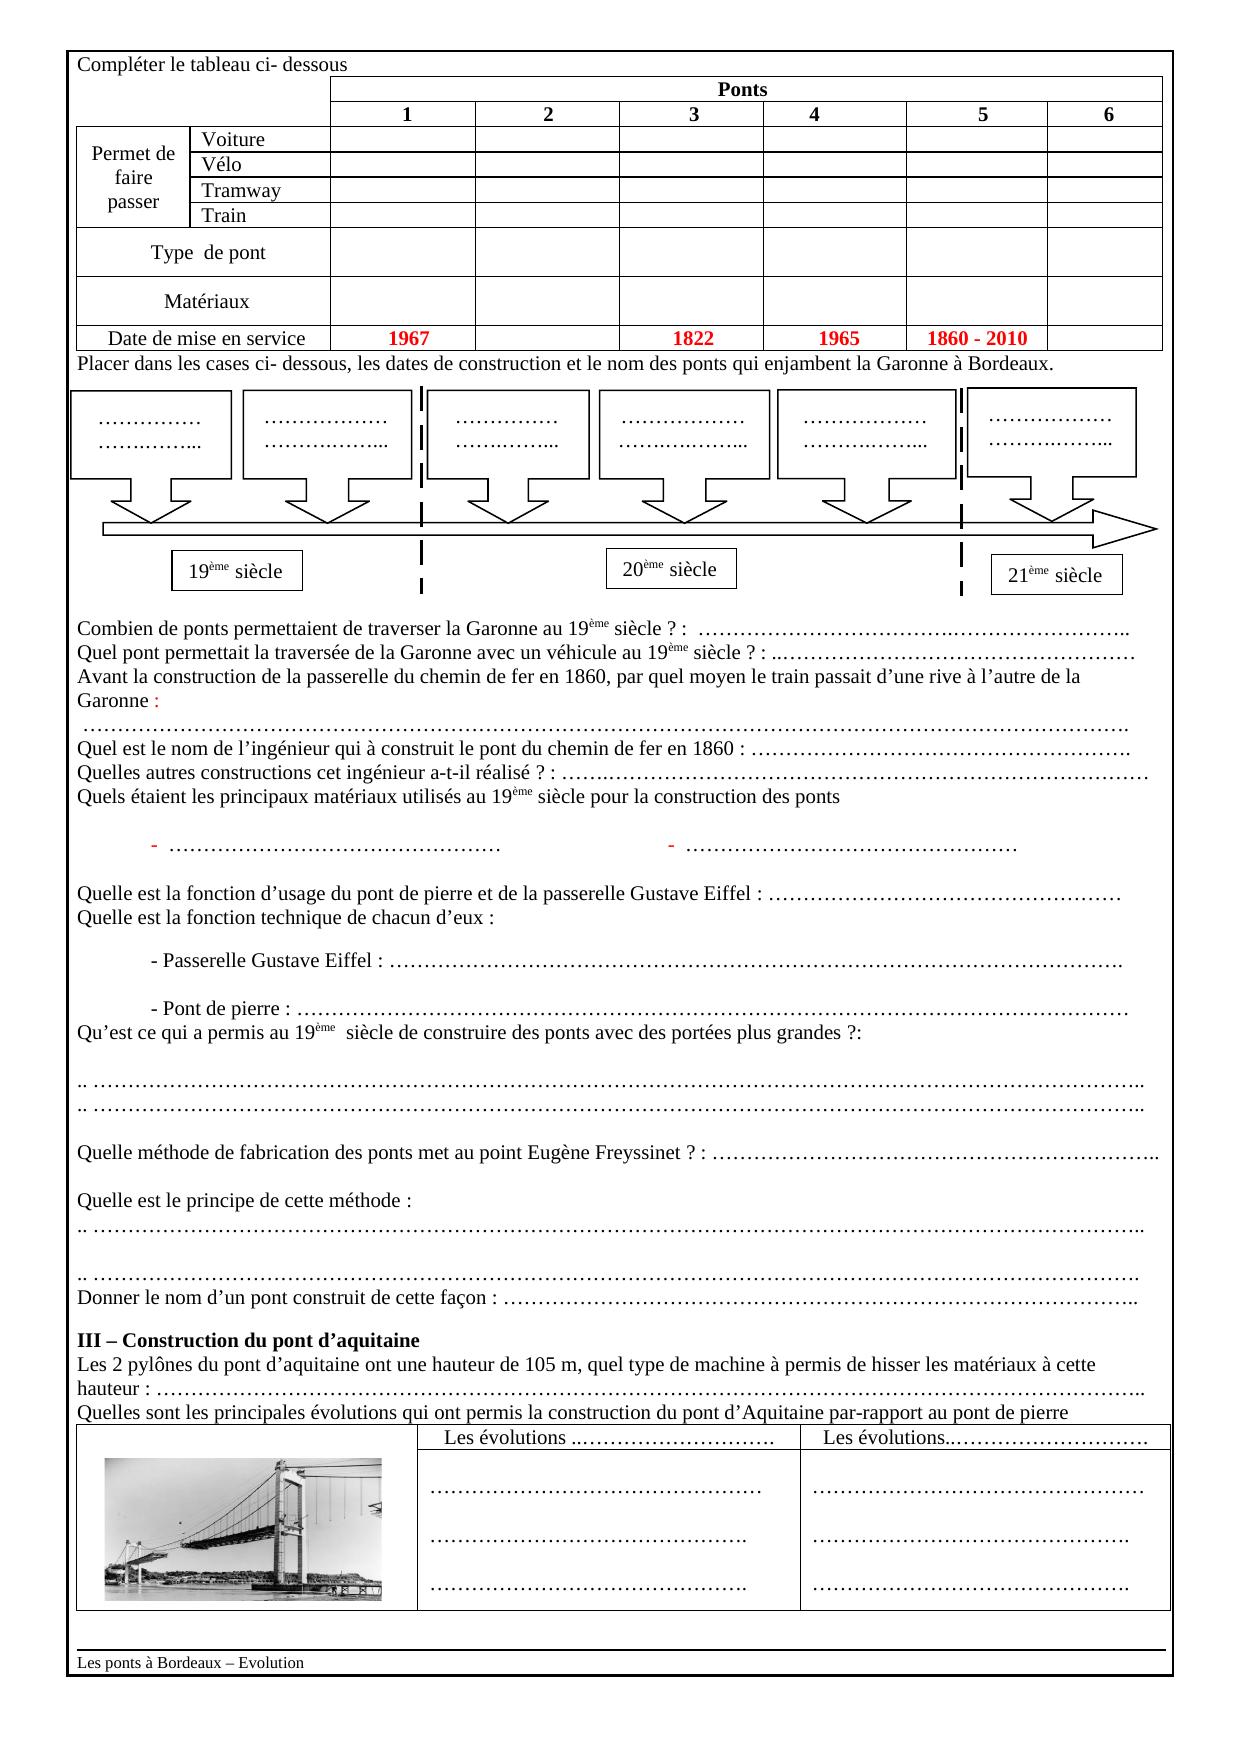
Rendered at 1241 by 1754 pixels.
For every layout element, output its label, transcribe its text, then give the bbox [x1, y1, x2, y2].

picture [104, 1458, 382, 1601]
text 20ème siècle [622, 557, 734, 580]
text Quel est le nom de l’ingénieur qui à construit le pont du chemin de fer en 1860 : ………………………………………………. [77, 736, 1163, 760]
table_cell [620, 153, 763, 176]
text III – Construction du pont d’aquitaine [77, 1328, 1163, 1352]
table_cell [331, 178, 475, 202]
table_cell [764, 228, 906, 276]
text Combien de ponts permettaient de traverser la Garonne au 19ème siècle ? : ……………………………….…………………….. [77, 616, 1163, 640]
table_cell [764, 277, 906, 325]
table_header Les évolutions..………………………. [801, 1425, 1170, 1449]
table_cell 5 [907, 102, 1047, 126]
table_header [77, 76, 190, 101]
table_cell [907, 178, 1047, 202]
table_cell 1967 [331, 326, 475, 350]
text Quelle est la fonction technique de chacun d’eux : [77, 904, 1163, 929]
table_cell [476, 203, 619, 227]
table_cell [907, 127, 1047, 151]
table_cell 2 [476, 102, 619, 126]
table_cell [620, 277, 763, 325]
table_cell 6 [1048, 102, 1162, 126]
table_cell [476, 326, 619, 350]
table_cell [764, 203, 906, 227]
text Quelle est le principe de cette méthode : [77, 1188, 1163, 1212]
table_cell [1048, 127, 1162, 151]
table_cell [77, 101, 190, 126]
table_cell [476, 178, 619, 202]
table_cell [1048, 178, 1162, 202]
table_cell [476, 127, 619, 151]
table_cell [1048, 153, 1162, 176]
table_cell ………………………………………… ………………………………………. ………………………………………. [801, 1450, 1170, 1610]
table_cell [1048, 326, 1162, 350]
table_cell [476, 277, 619, 325]
table_cell [331, 277, 475, 325]
table_cell [620, 178, 763, 202]
text Avant la construction de la passerelle du chemin de fer en 1860, par quel moyen le train passait d’une rive à l’autre de la Garonne : [77, 664, 1163, 712]
text .. …………………………………………………………………………………………………………………………………….. [77, 1068, 1163, 1092]
table_cell [1048, 277, 1162, 325]
text Quelles sont les principales évolutions qui ont permis la construction du pont d’Aquitaine par-rapport au pont de pierre [77, 1400, 1163, 1424]
text Placer dans les cases ci- dessous, les dates de construction et le nom des ponts qui enjambent la Garonne à Bordeaux. [77, 351, 1163, 375]
table_cell 1965 [764, 326, 906, 350]
table_cell [620, 203, 763, 227]
table_cell [907, 203, 1047, 227]
text Compléter le tableau ci- dessous [77, 52, 1159, 76]
table_cell [331, 228, 475, 276]
text Quelle méthode de fabrication des ponts met au point Eugène Freyssinet ? : ……………………………………………………….. [77, 1140, 1163, 1164]
table_header Les évolutions ..………………………. [418, 1425, 800, 1449]
text Quelle est la fonction d’usage du pont de pierre et de la passerelle Gustave Eiffel : …………………………………………… [77, 881, 1163, 904]
table_header Ponts [331, 77, 1162, 101]
table_cell Permet de faire passer [77, 127, 189, 227]
table_cell Vélo [191, 153, 330, 176]
text ……………………………………………………………………………………………………………………………………. [77, 712, 1163, 736]
table_header [190, 76, 330, 101]
table_cell Voiture [191, 127, 330, 151]
text Donner le nom d’un pont construit de cette façon : ……………………………………………………………………………….. [77, 1285, 1163, 1309]
text .. …………………………………………………………………………………………………………………………………….. [77, 1092, 1163, 1116]
table_cell ………………………………………… ………………………………………. ………………………………………. [418, 1450, 800, 1610]
table_cell 4 [764, 102, 906, 126]
text Qu’est ce qui a permis au 19ème siècle de construire des ponts avec des portées plus grandes ?: [77, 1020, 1163, 1044]
text - ………………………………………… - ………………………………………… [77, 832, 1163, 856]
table_header [77, 1425, 417, 1610]
text 21ème siècle [1008, 563, 1119, 586]
table_cell [476, 153, 619, 176]
table_cell Type de pont [77, 228, 330, 276]
table_cell [764, 153, 906, 176]
table_cell [764, 178, 906, 202]
text Les 2 pylônes du pont d’aquitaine ont une hauteur de 105 m, quel type de machine à permis de hisser les matériaux à cette hauteur : …………………………………………………………………………………………………………………………….. [77, 1352, 1163, 1400]
table_cell Matériaux [77, 277, 330, 325]
text 19ème siècle [188, 559, 299, 582]
table_cell [476, 228, 619, 276]
table_cell [190, 101, 330, 126]
table_cell [620, 228, 763, 276]
table_cell [1048, 203, 1162, 227]
table_cell Train [191, 203, 330, 227]
table_cell [331, 127, 475, 151]
text Quelles autres constructions cet ingénieur a-t-il réalisé ? : …….…………………………………………………………………… [77, 760, 1163, 784]
text .. ……………………………………………………………………………………………………………………………………. [77, 1261, 1163, 1285]
table_cell Tramway [191, 178, 330, 202]
table_cell 1822 [620, 326, 763, 350]
table_cell [907, 228, 1047, 276]
text .. …………………………………………………………………………………………………………………………………….. [77, 1212, 1163, 1237]
table_cell [907, 277, 1047, 325]
text Quel pont permettait la traversée de la Garonne avec un véhicule au 19ème siècle ? : ..…………………………………………… [77, 640, 1163, 664]
table_cell 1860 - 2010 [907, 326, 1047, 350]
table_cell 3 [620, 102, 763, 126]
table_cell [1048, 228, 1162, 276]
text - Pont de pierre : ………………………………………………………………………………………………………… [77, 996, 1163, 1020]
table_cell 1 [331, 102, 475, 126]
table_cell [331, 203, 475, 227]
text - Passerelle Gustave Eiffel : ……………………………………………………………………………………………. [77, 948, 1163, 972]
table_cell [764, 127, 906, 151]
table_cell [907, 153, 1047, 176]
table_cell Date de mise en service [77, 326, 330, 350]
text Quels étaient les principaux matériaux utilisés au 19ème siècle pour la construction des ponts [77, 784, 1163, 808]
table_cell [620, 127, 763, 151]
table_cell [331, 153, 475, 176]
